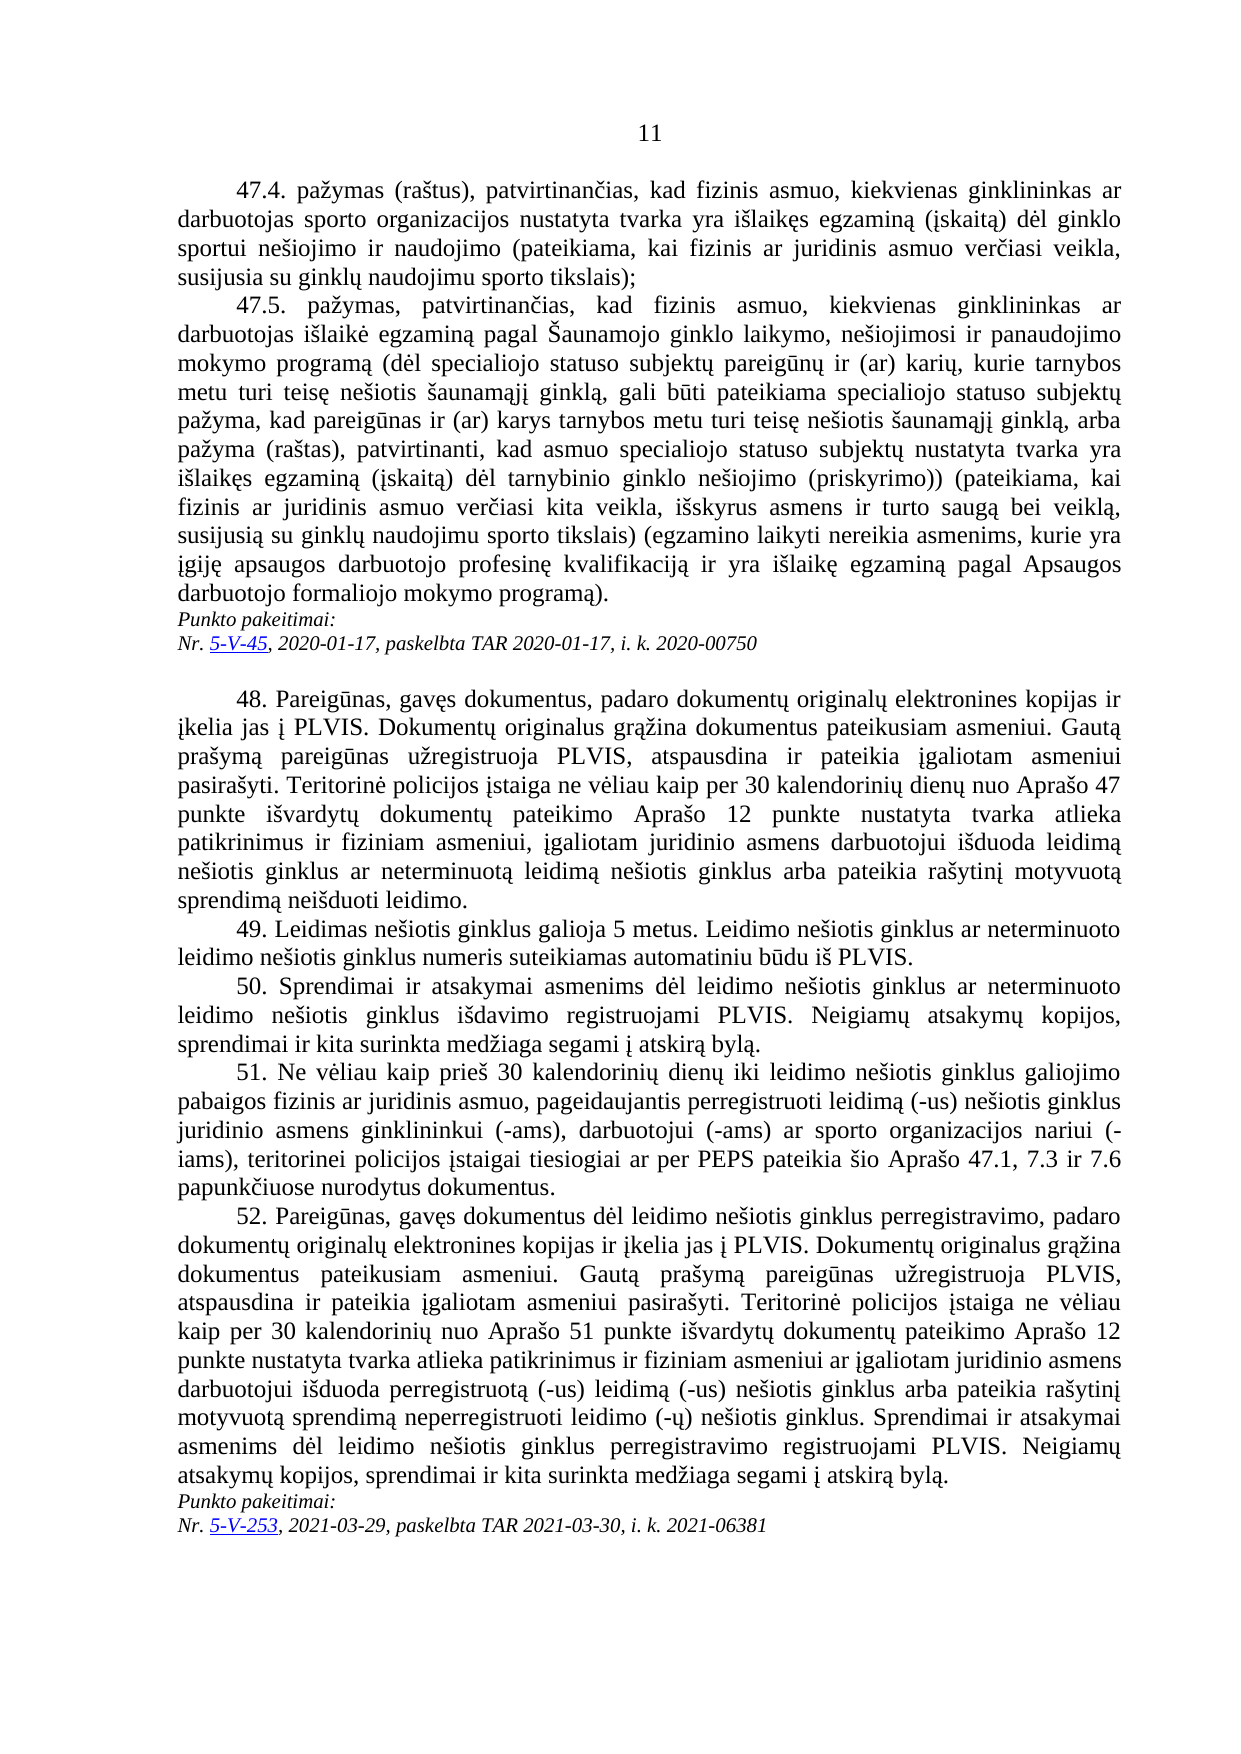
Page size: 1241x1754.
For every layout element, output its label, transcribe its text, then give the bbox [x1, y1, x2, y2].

text Punkto pakeitimai: [177, 607, 1122, 631]
text Nr. 5-V-45, 2020-01-17, paskelbta TAR 2020-01-17, i. k. 2020-00750 [177, 631, 1122, 655]
text 48. Pareigūnas, gavęs dokumentus, padaro dokumentų originalų elektronines kopijas ir įkelia jas į PLVIS. Dokumentų originalus grąžina dokumentus pateikusiam asmeniui. Gautą prašymą pareigūnas užregistruoja PLVIS, atspausdina ir pateikia įgaliotam asmeniui pasirašyti. Teritorinė policijos įstaiga ne vėliau kaip per 30 kalendorinių dienų nuo Aprašo 47 punkte išvardytų dokumentų pateikimo Aprašo 12 punkte nustatyta tvarka atlieka patikrinimus ir fiziniam asmeniui, įgaliotam juridinio asmens darbuotojui išduoda leidimą nešiotis ginklus ar neterminuotą leidimą nešiotis ginklus arba pateikia rašytinį motyvuotą sprendimą neišduoti leidimo. [177, 684, 1122, 914]
text 51. Ne vėliau kaip prieš 30 kalendorinių dienų iki leidimo nešiotis ginklus galiojimo pabaigos fizinis ar juridinis asmuo, pageidaujantis perregistruoti leidimą (-us) nešiotis ginklus juridinio asmens ginklininkui (-ams), darbuotojui (-ams) ar sporto organizacijos nariui (-iams), teritorinei policijos įstaigai tiesiogiai ar per PEPS pateikia šio Aprašo 47.1, 7.3 ir 7.6 papunkčiuose nurodytus dokumentus. [177, 1057, 1122, 1201]
text 47.4. pažymas (raštus), patvirtinančias, kad fizinis asmuo, kiekvienas ginklininkas ar darbuotojas sporto organizacijos nustatyta tvarka yra išlaikęs egzaminą (įskaitą) dėl ginklo sportui nešiojimo ir naudojimo (pateikiama, kai fizinis ar juridinis asmuo verčiasi veikla, susijusia su ginklų naudojimu sporto tikslais); [177, 176, 1122, 291]
text 52. Pareigūnas, gavęs dokumentus dėl leidimo nešiotis ginklus perregistravimo, padaro dokumentų originalų elektronines kopijas ir įkelia jas į PLVIS. Dokumentų originalus grąžina dokumentus pateikusiam asmeniui. Gautą prašymą pareigūnas užregistruoja PLVIS, atspausdina ir pateikia įgaliotam asmeniui pasirašyti. Teritorinė policijos įstaiga ne vėliau kaip per 30 kalendorinių nuo Aprašo 51 punkte išvardytų dokumentų pateikimo Aprašo 12 punkte nustatyta tvarka atlieka patikrinimus ir fiziniam asmeniui ar įgaliotam juridinio asmens darbuotojui išduoda perregistruotą (-us) leidimą (-us) nešiotis ginklus arba pateikia rašytinį motyvuotą sprendimą neperregistruoti leidimo (-ų) nešiotis ginklus. Sprendimai ir atsakymai asmenims dėl leidimo nešiotis ginklus perregistravimo registruojami PLVIS. Neigiamų atsakymų kopijos, sprendimai ir kita surinkta medžiaga segami į atskirą bylą. [177, 1201, 1122, 1489]
text 49. Leidimas nešiotis ginklus galioja 5 metus. Leidimo nešiotis ginklus ar neterminuoto leidimo nešiotis ginklus numeris suteikiamas automatiniu būdu iš PLVIS. [177, 914, 1122, 971]
text 47.5. pažymas, patvirtinančias, kad fizinis asmuo, kiekvienas ginklininkas ar darbuotojas išlaikė egzaminą pagal Šaunamojo ginklo laikymo, nešiojimosi ir panaudojimo mokymo programą (dėl specialiojo statuso subjektų pareigūnų ir (ar) karių, kurie tarnybos metu turi teisę nešiotis šaunamąjį ginklą, gali būti pateikiama specialiojo statuso subjektų pažyma, kad pareigūnas ir (ar) karys tarnybos metu turi teisę nešiotis šaunamąjį ginklą, arba pažyma (raštas), patvirtinanti, kad asmuo specialiojo statuso subjektų nustatyta tvarka yra išlaikęs egzaminą (įskaitą) dėl tarnybinio ginklo nešiojimo (priskyrimo)) (pateikiama, kai fizinis ar juridinis asmuo verčiasi kita veikla, išskyrus asmens ir turto saugą bei veiklą, susijusią su ginklų naudojimu sporto tikslais) (egzamino laikyti nereikia asmenims, kurie yra įgiję apsaugos darbuotojo profesinę kvalifikaciją ir yra išlaikę egzaminą pagal Apsaugos darbuotojo formaliojo mokymo programą). [177, 291, 1122, 607]
text 50. Sprendimai ir atsakymai asmenims dėl leidimo nešiotis ginklus ar neterminuoto leidimo nešiotis ginklus išdavimo registruojami PLVIS. Neigiamų atsakymų kopijos, sprendimai ir kita surinkta medžiaga segami į atskirą bylą. [177, 971, 1122, 1057]
text Nr. 5-V-253, 2021-03-29, paskelbta TAR 2021-03-30, i. k. 2021-06381 [177, 1513, 1122, 1537]
text Punkto pakeitimai: [177, 1489, 1122, 1513]
